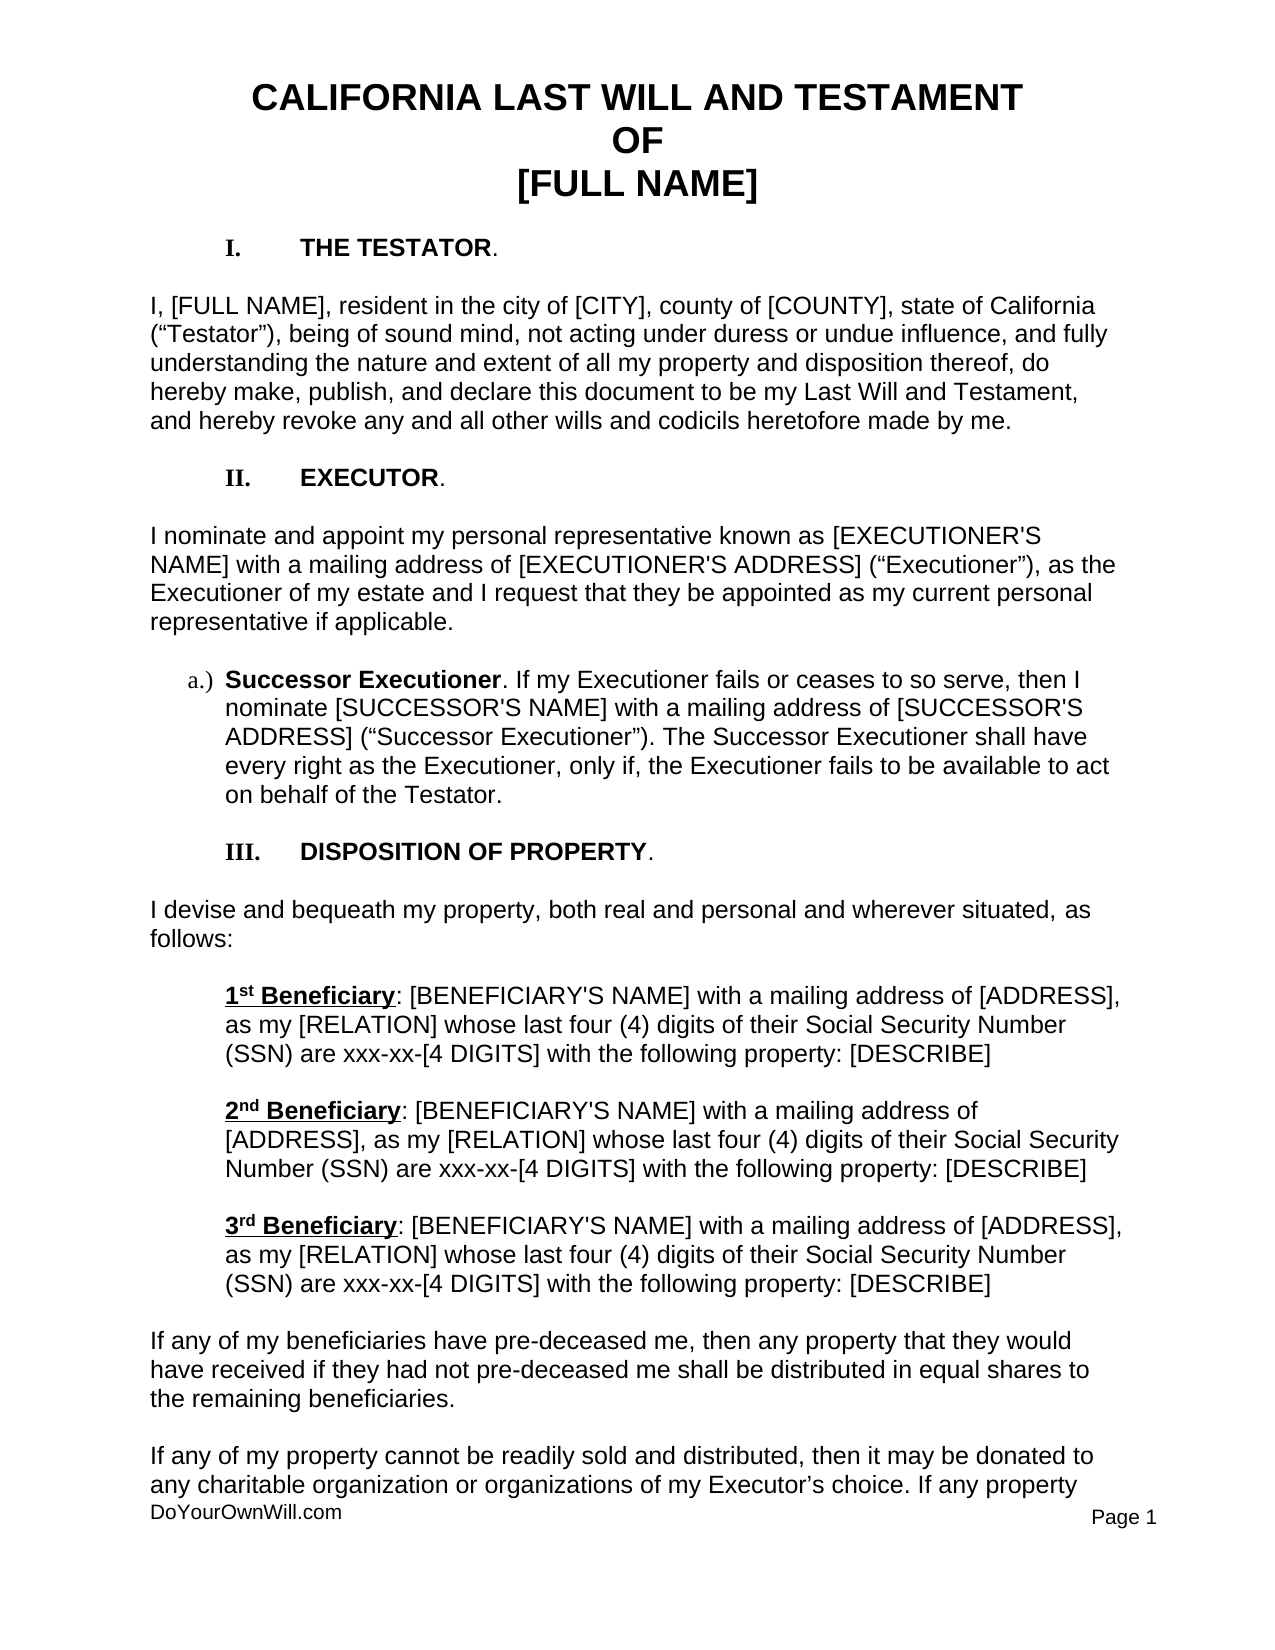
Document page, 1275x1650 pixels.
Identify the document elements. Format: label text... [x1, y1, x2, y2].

text I devise and bequeath my property, both real and personal and wherever situated, as follows: [150, 895, 1125, 952]
text I nominate and appoint my personal representative known as [EXECUTIONER'S NAME] with a mailing address of [EXECUTIONER'S ADDRESS] (“Executioner”), as the Executioner of my estate and I request that they be appointed as my current personal representative if applicable. [150, 521, 1125, 636]
text If any of my property cannot be readily sold and distributed, then it may be donated to any charitable organization or organizations of my Executor’s choice. If any property [150, 1441, 1125, 1498]
text 1st Beneficiary: [BENEFICIARY'S NAME] with a mailing address of [ADDRESS], as my [RELATION] whose last four (4) digits of their Social Security Number (SSN) are xxx-xx-[4 DIGITS] with the following property: [DESCRIBE] [225, 981, 1125, 1067]
subtitle CALIFORNIA LAST WILL AND TESTAMENT [150, 75, 1125, 118]
subtitle OF [150, 118, 1125, 161]
list EXECUTOR. [225, 463, 1125, 492]
text If any of my beneficiaries have pre-deceased me, then any property that they would have received if they had not pre-deceased me shall be distributed in equal shares to the remaining beneficiaries. [150, 1326, 1125, 1412]
list DISPOSITION OF PROPERTY. [225, 837, 1125, 866]
list THE TESTATOR. [225, 233, 1125, 262]
text 2nd Beneficiary: [BENEFICIARY'S NAME] with a mailing address of [ADDRESS], as my [RELATION] whose last four (4) digits of their Social Security Number (SSN) are xxx-xx-[4 DIGITS] with the following property: [DESCRIBE] [225, 1096, 1125, 1182]
text 3rd Beneficiary: [BENEFICIARY'S NAME] with a mailing address of [ADDRESS], as my [RELATION] whose last four (4) digits of their Social Security Number (SSN) are xxx-xx-[4 DIGITS] with the following property: [DESCRIBE] [225, 1211, 1125, 1297]
text [FULL NAME] [150, 161, 1125, 204]
list Successor Executioner. If my Executioner fails or ceases to so serve, then I nominate [SUCCESSOR'S NAME] with a mailing address of [SUCCESSOR'S ADDRESS] (“Successor Executioner”). The Successor Executioner shall have every right as the Executioner, only if, the Executioner fails to be available to act on behalf of the Testator. [187, 664, 1125, 808]
text I, [FULL NAME], resident in the city of [CITY], county of [COUNTY], state of California (“Testator”), being of sound mind, not acting under duress or undue influence, and fully understanding the nature and extent of all my property and disposition thereof, do hereby make, publish, and declare this document to be my Last Will and Testament, and hereby revoke any and all other wills and codicils heretofore made by me. [150, 291, 1125, 434]
